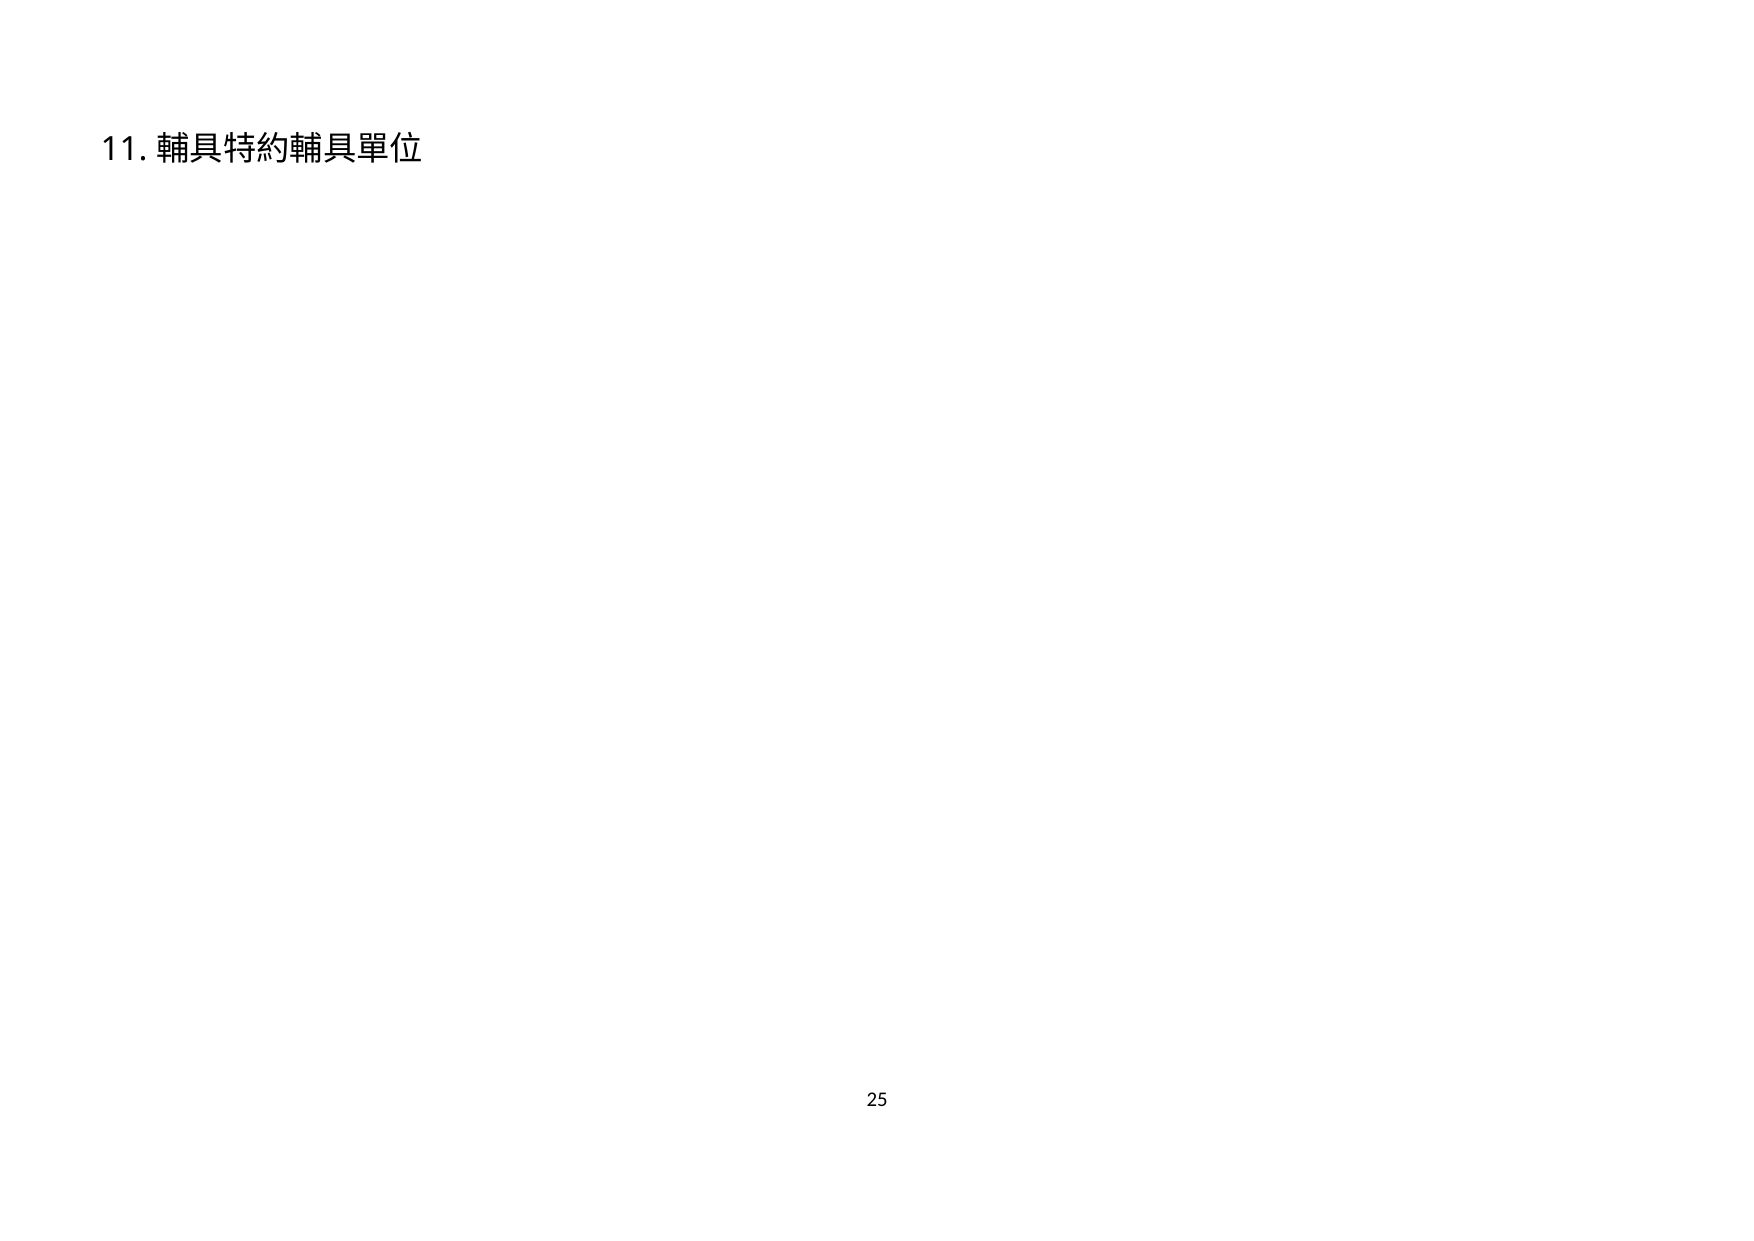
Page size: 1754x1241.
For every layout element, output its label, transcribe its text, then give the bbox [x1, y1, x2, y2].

title 11. 輔具特約輔具單位 [100, 103, 1653, 178]
